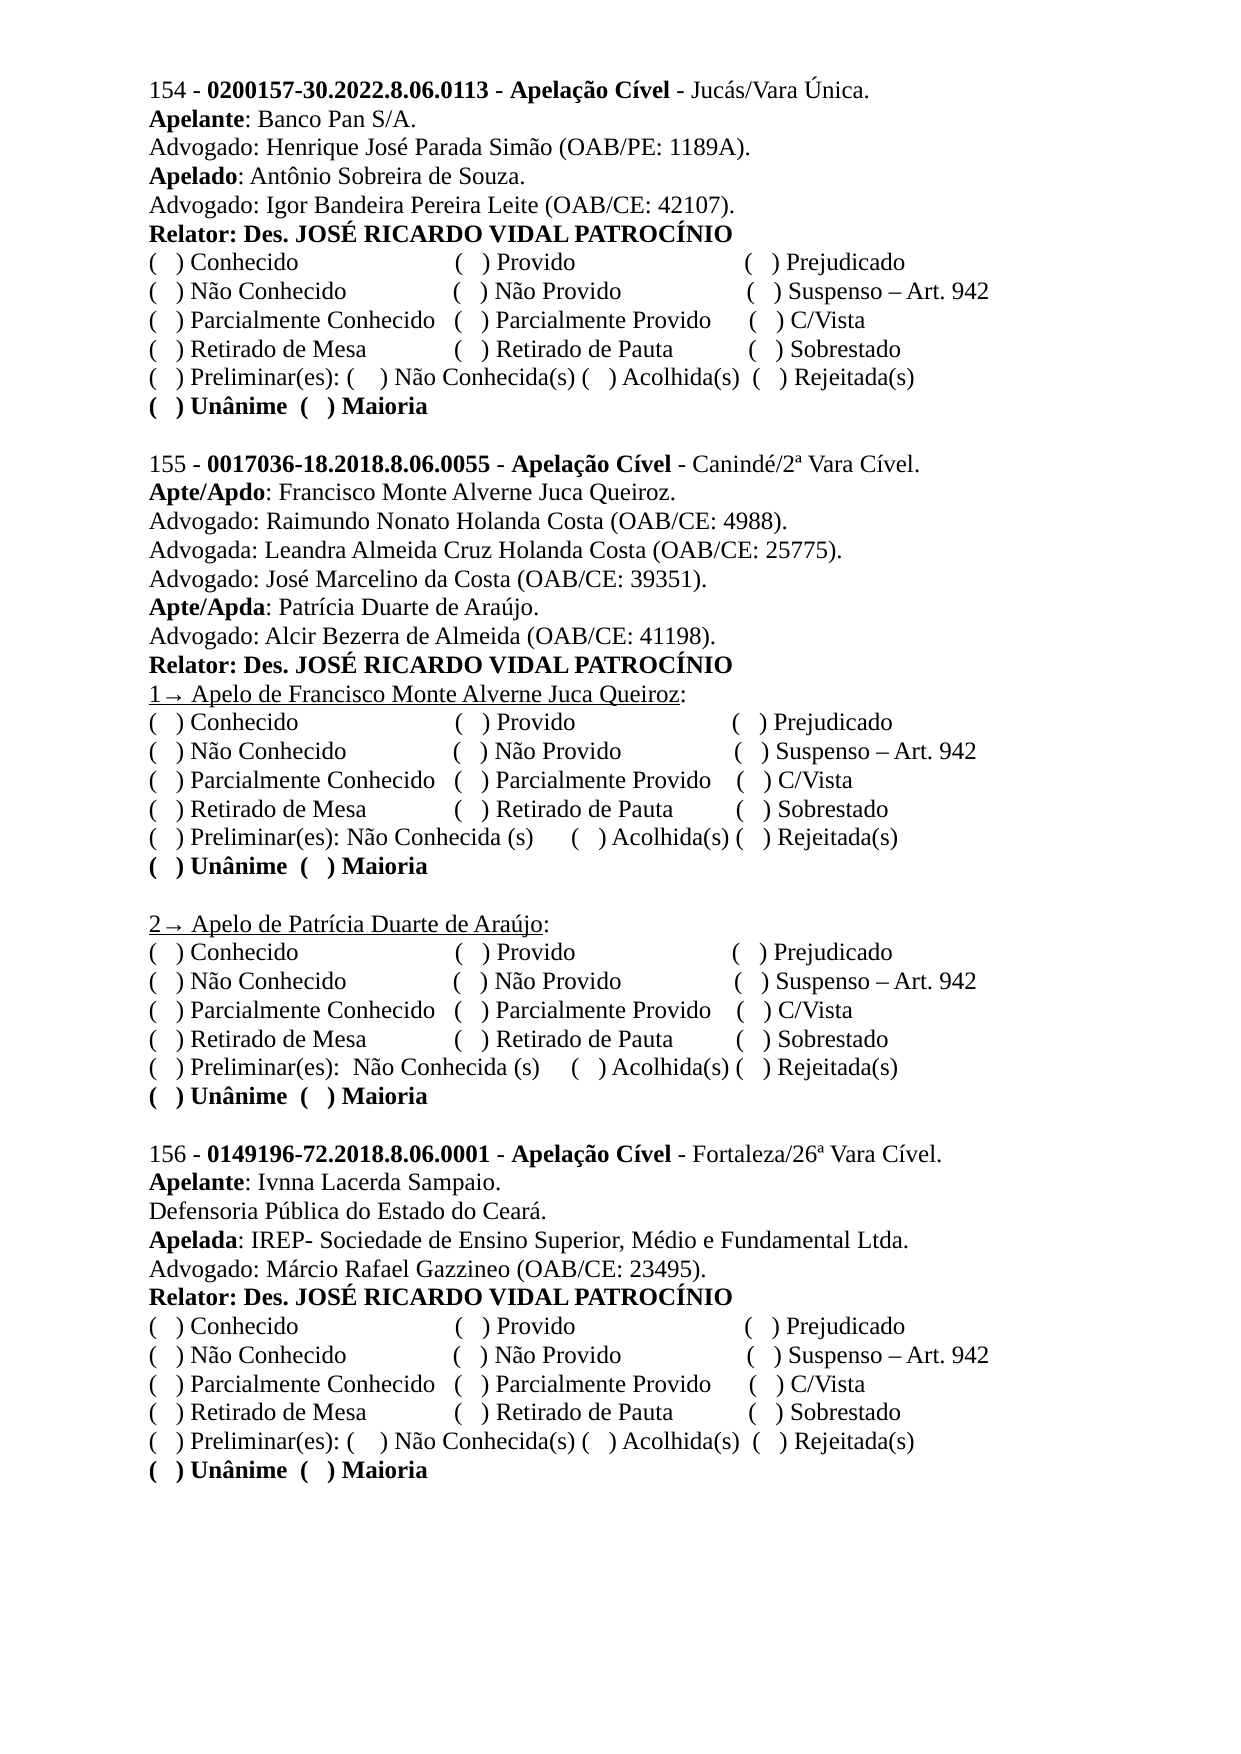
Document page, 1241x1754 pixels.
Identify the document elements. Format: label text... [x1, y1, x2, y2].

text ( ) Preliminar(es): Não Conhecida (s) ( ) Acolhida(s) ( ) Rejeitada(s) [148, 822, 1158, 851]
text Apte/Apdo: Francisco Monte Alverne Juca Queiroz. [148, 477, 1140, 506]
text Apelada: IREP- Sociedade de Ensino Superior, Médio e Fundamental Ltda. [148, 1225, 1140, 1254]
text ( ) Retirado de Mesa ( ) Retirado de Pauta ( ) Sobrestado [148, 794, 1158, 822]
text ( ) Não Conhecido ( ) Não Provido ( ) Suspenso – Art. 942 [148, 966, 1158, 995]
text Advogado: José Marcelino da Costa (OAB/CE: 39351). [148, 564, 1140, 592]
text Apelante: Banco Pan S/A. [148, 104, 1140, 132]
text ( ) Unânime ( ) Maioria [148, 851, 1158, 880]
text ( ) Preliminar(es): Não Conhecida (s) ( ) Acolhida(s) ( ) Rejeitada(s) [148, 1052, 1158, 1081]
text Advogado: Márcio Rafael Gazzineo (OAB/CE: 23495). [148, 1254, 1140, 1282]
text ( ) Unânime ( ) Maioria [148, 1081, 1158, 1110]
text ( ) Conhecido ( ) Provido ( ) Prejudicado [148, 1311, 1141, 1340]
text Advogado: Alcir Bezerra de Almeida (OAB/CE: 41198). [148, 621, 1140, 650]
text ( ) Parcialmente Conhecido ( ) Parcialmente Provido ( ) C/Vista [148, 995, 1158, 1024]
text Advogado: Henrique José Parada Simão (OAB/PE: 1189A). [148, 132, 1140, 161]
text ( ) Conhecido ( ) Provido ( ) Prejudicado [148, 247, 1141, 276]
text 156 - 0149196-72.2018.8.06.0001 - Apelação Cível - Fortaleza/26ª Vara Cível. [148, 1139, 1140, 1167]
text ( ) Parcialmente Conhecido ( ) Parcialmente Provido ( ) C/Vista [148, 1369, 1158, 1397]
text ( ) Preliminar(es): ( ) Não Conhecida(s) ( ) Acolhida(s) ( ) Rejeitada(s) [148, 362, 1158, 391]
text Apelado: Antônio Sobreira de Souza. [148, 161, 1140, 190]
text ( ) Conhecido ( ) Provido ( ) Prejudicado [148, 937, 1141, 966]
text ( ) Não Conhecido ( ) Não Provido ( ) Suspenso – Art. 942 [148, 736, 1158, 765]
text Advogada: Leandra Almeida Cruz Holanda Costa (OAB/CE: 25775). [148, 535, 1140, 564]
text ( ) Unânime ( ) Maioria [148, 1455, 1158, 1484]
text ( ) Preliminar(es): ( ) Não Conhecida(s) ( ) Acolhida(s) ( ) Rejeitada(s) [148, 1426, 1158, 1455]
text ( ) Não Conhecido ( ) Não Provido ( ) Suspenso – Art. 942 [148, 1340, 1158, 1369]
text Defensoria Pública do Estado do Ceará. [148, 1196, 1140, 1225]
text Apelante: Ivnna Lacerda Sampaio. [148, 1167, 1140, 1196]
text ( ) Parcialmente Conhecido ( ) Parcialmente Provido ( ) C/Vista [148, 305, 1158, 334]
text ( ) Unânime ( ) Maioria [148, 391, 1158, 420]
text 155 - 0017036-18.2018.8.06.0055 - Apelação Cível - Canindé/2ª Vara Cível. [148, 449, 1140, 477]
text ( ) Retirado de Mesa ( ) Retirado de Pauta ( ) Sobrestado [148, 1397, 1158, 1426]
text ( ) Retirado de Mesa ( ) Retirado de Pauta ( ) Sobrestado [148, 1024, 1158, 1052]
text Relator: Des. JOSÉ RICARDO VIDAL PATROCÍNIO [148, 650, 1140, 679]
text ( ) Parcialmente Conhecido ( ) Parcialmente Provido ( ) C/Vista [148, 765, 1158, 794]
text Relator: Des. JOSÉ RICARDO VIDAL PATROCÍNIO [148, 219, 1140, 247]
text Relator: Des. JOSÉ RICARDO VIDAL PATROCÍNIO [148, 1282, 1140, 1311]
text 154 - 0200157-30.2022.8.06.0113 - Apelação Cível - Jucás/Vara Única. [148, 75, 1140, 104]
text ( ) Não Conhecido ( ) Não Provido ( ) Suspenso – Art. 942 [148, 276, 1158, 305]
text 2→ Apelo de Patrícia Duarte de Araújo: [148, 909, 1141, 937]
text Apte/Apda: Patrícia Duarte de Araújo. [148, 592, 1140, 621]
text ( ) Retirado de Mesa ( ) Retirado de Pauta ( ) Sobrestado [148, 334, 1158, 362]
text ( ) Conhecido ( ) Provido ( ) Prejudicado [148, 707, 1141, 736]
text 1→ Apelo de Francisco Monte Alverne Juca Queiroz: [148, 679, 1141, 707]
text Advogado: Igor Bandeira Pereira Leite (OAB/CE: 42107). [148, 190, 1140, 219]
text Advogado: Raimundo Nonato Holanda Costa (OAB/CE: 4988). [148, 506, 1140, 535]
